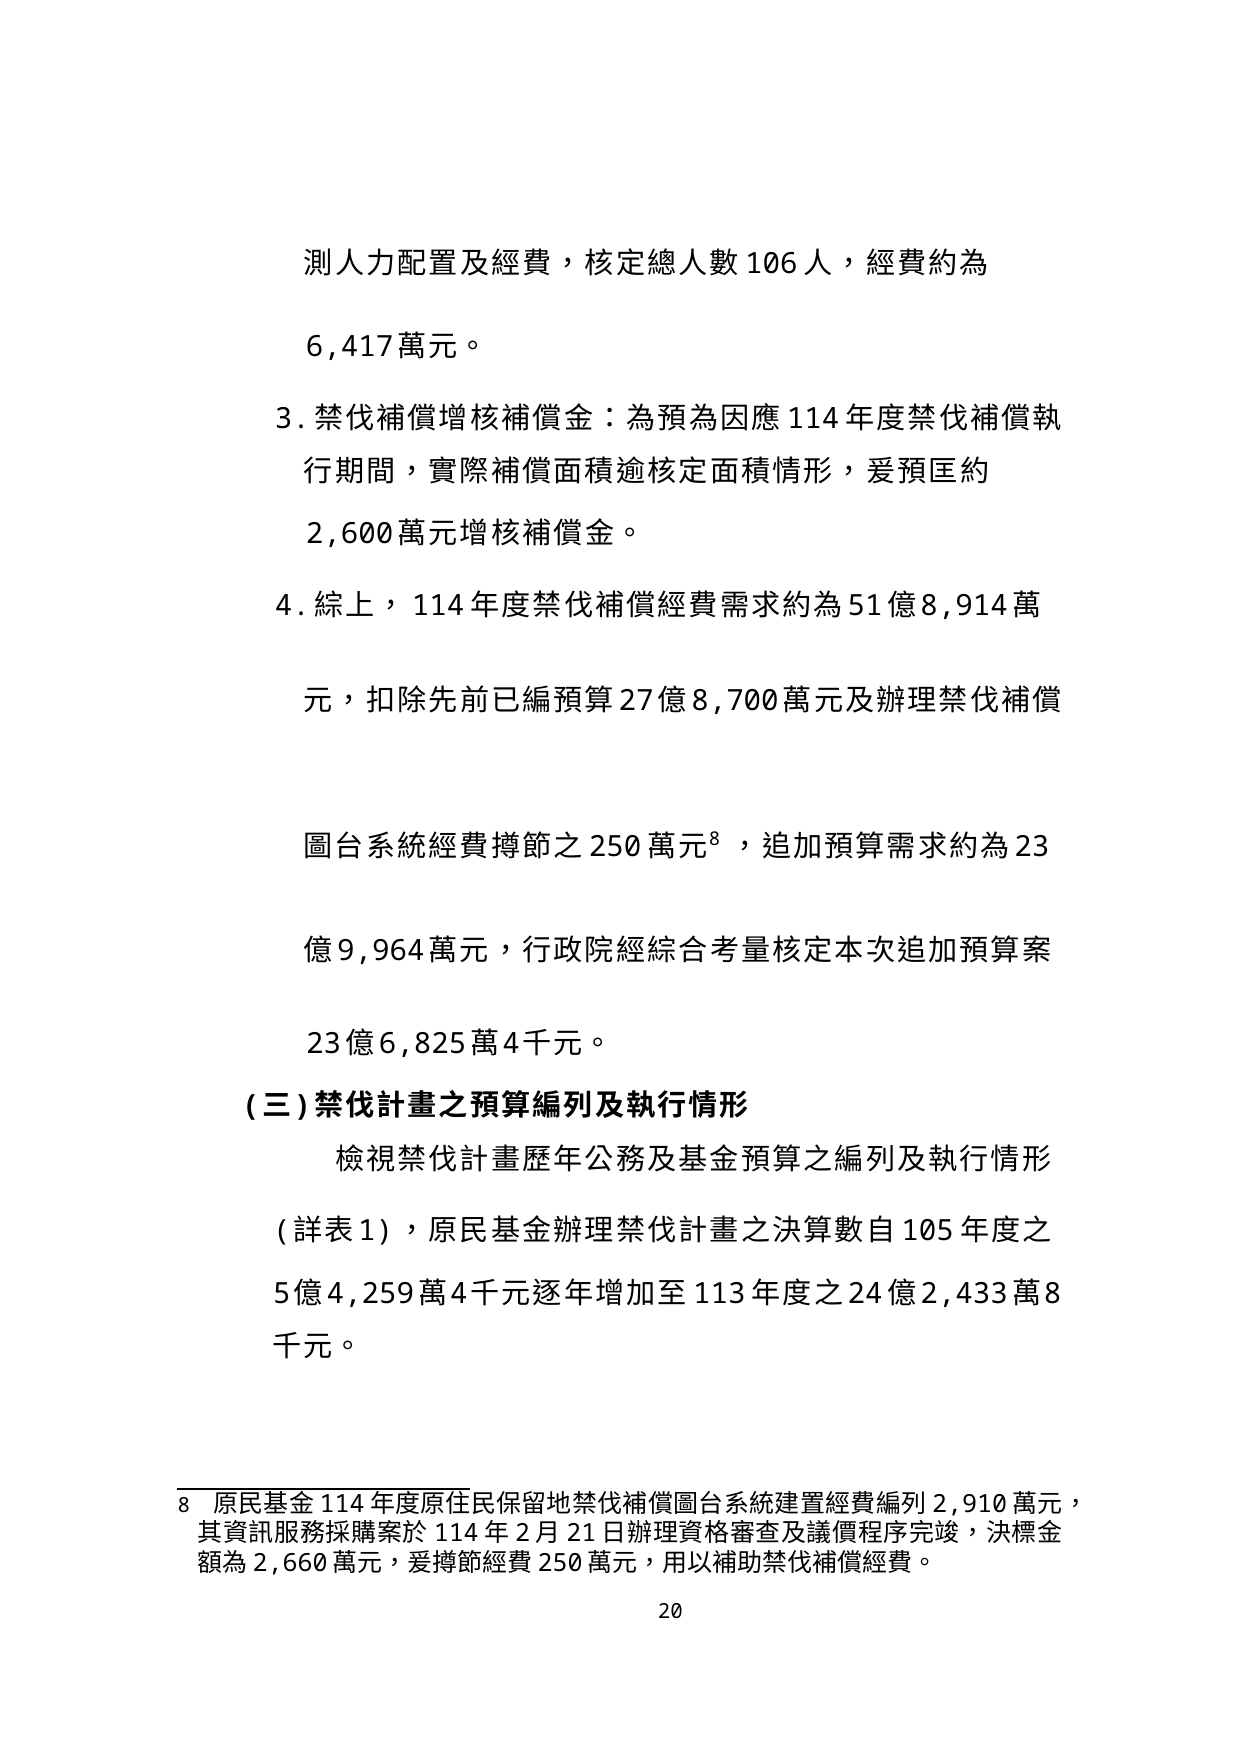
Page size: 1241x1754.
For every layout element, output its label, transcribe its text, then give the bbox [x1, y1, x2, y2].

text 檢視禁伐計畫歷年公務及基金預算之編列及執行情形(詳表1)，原民基金辦理禁伐計畫之決算數自105年度之5億4,259萬4千元逐年增加至113年度之24億2,433萬8千元。 [266, 1115, 1063, 1365]
text 3.禁伐補償增核補償金：為預為因應114年度禁伐補償執行期間，實際補償面積逾核定面積情形，爰預匡約2,600萬元增核補償金。 [266, 365, 1063, 552]
text (三)禁伐計畫之預算編列及執行情形 [236, 1052, 1063, 1115]
text 測人力配置及經費，核定總人數106人，經費約為6,417萬元。 [266, 177, 1063, 365]
text 原民基金114年度原住民保留地禁伐補償圖台系統建置經費編列2,910萬元，其資訊服務採購案於114年2月21日辦理資格審查及議價程序完竣，決標金額為2,660萬元，爰撙節經費250萬元，用以補助禁伐補償經費。 [177, 1489, 1063, 1577]
text 4.綜上，114年度禁伐補償經費需求約為51億8,914萬元，扣除先前已編預算27億8,700萬元及辦理禁伐補償圖台系統經費撙節之250萬元，追加預算需求約為23億9,964萬元，行政院經綜合考量核定本次追加預算案23億6,825萬4千元。 [266, 552, 1063, 1052]
